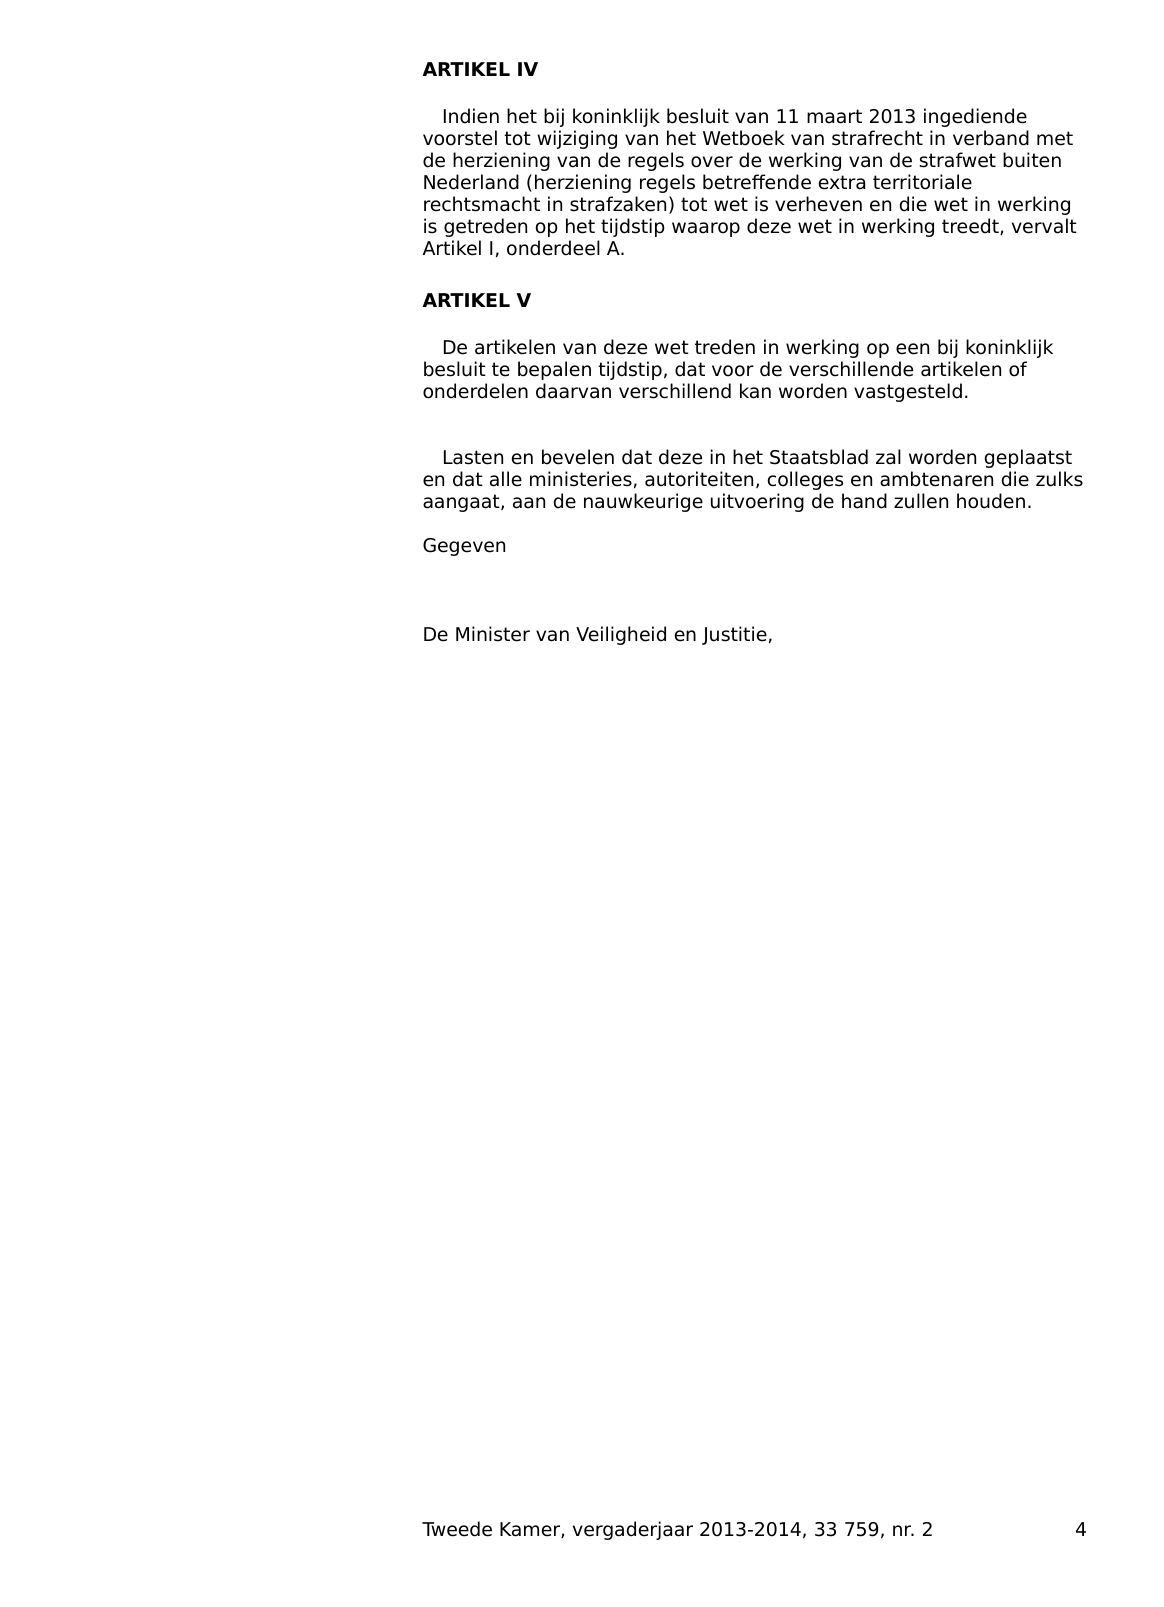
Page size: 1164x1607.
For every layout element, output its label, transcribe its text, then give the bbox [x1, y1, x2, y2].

text Gegeven [422, 535, 1087, 557]
text De Minister van Veiligheid en Justitie, [422, 624, 1087, 646]
text Indien het bij koninklijk besluit van 11 maart 2013 ingediende voorstel tot wijziging van het Wetboek van strafrecht in verband met de herziening van de regels over de werking van de strafwet buiten Nederland (herziening regels betreffende extra territoriale rechtsmacht in strafzaken) tot wet is verheven en die wet in werking is getreden op het tijdstip waarop deze wet in werking treedt, vervalt Artikel I, onderdeel A. [422, 106, 1087, 260]
subtitle ARTIKEL V [422, 290, 1087, 312]
text De artikelen van deze wet treden in werking op een bij koninklijk besluit te bepalen tijdstip, dat voor de verschillende artikelen of onderdelen daarvan verschillend kan worden vastgesteld. [422, 337, 1087, 403]
subtitle ARTIKEL IV [422, 59, 1087, 81]
text Lasten en bevelen dat deze in het Staatsblad zal worden geplaatst en dat alle ministeries, autoriteiten, colleges en ambtenaren die zulks aangaat, aan de nauwkeurige uitvoering de hand zullen houden. [422, 447, 1087, 513]
